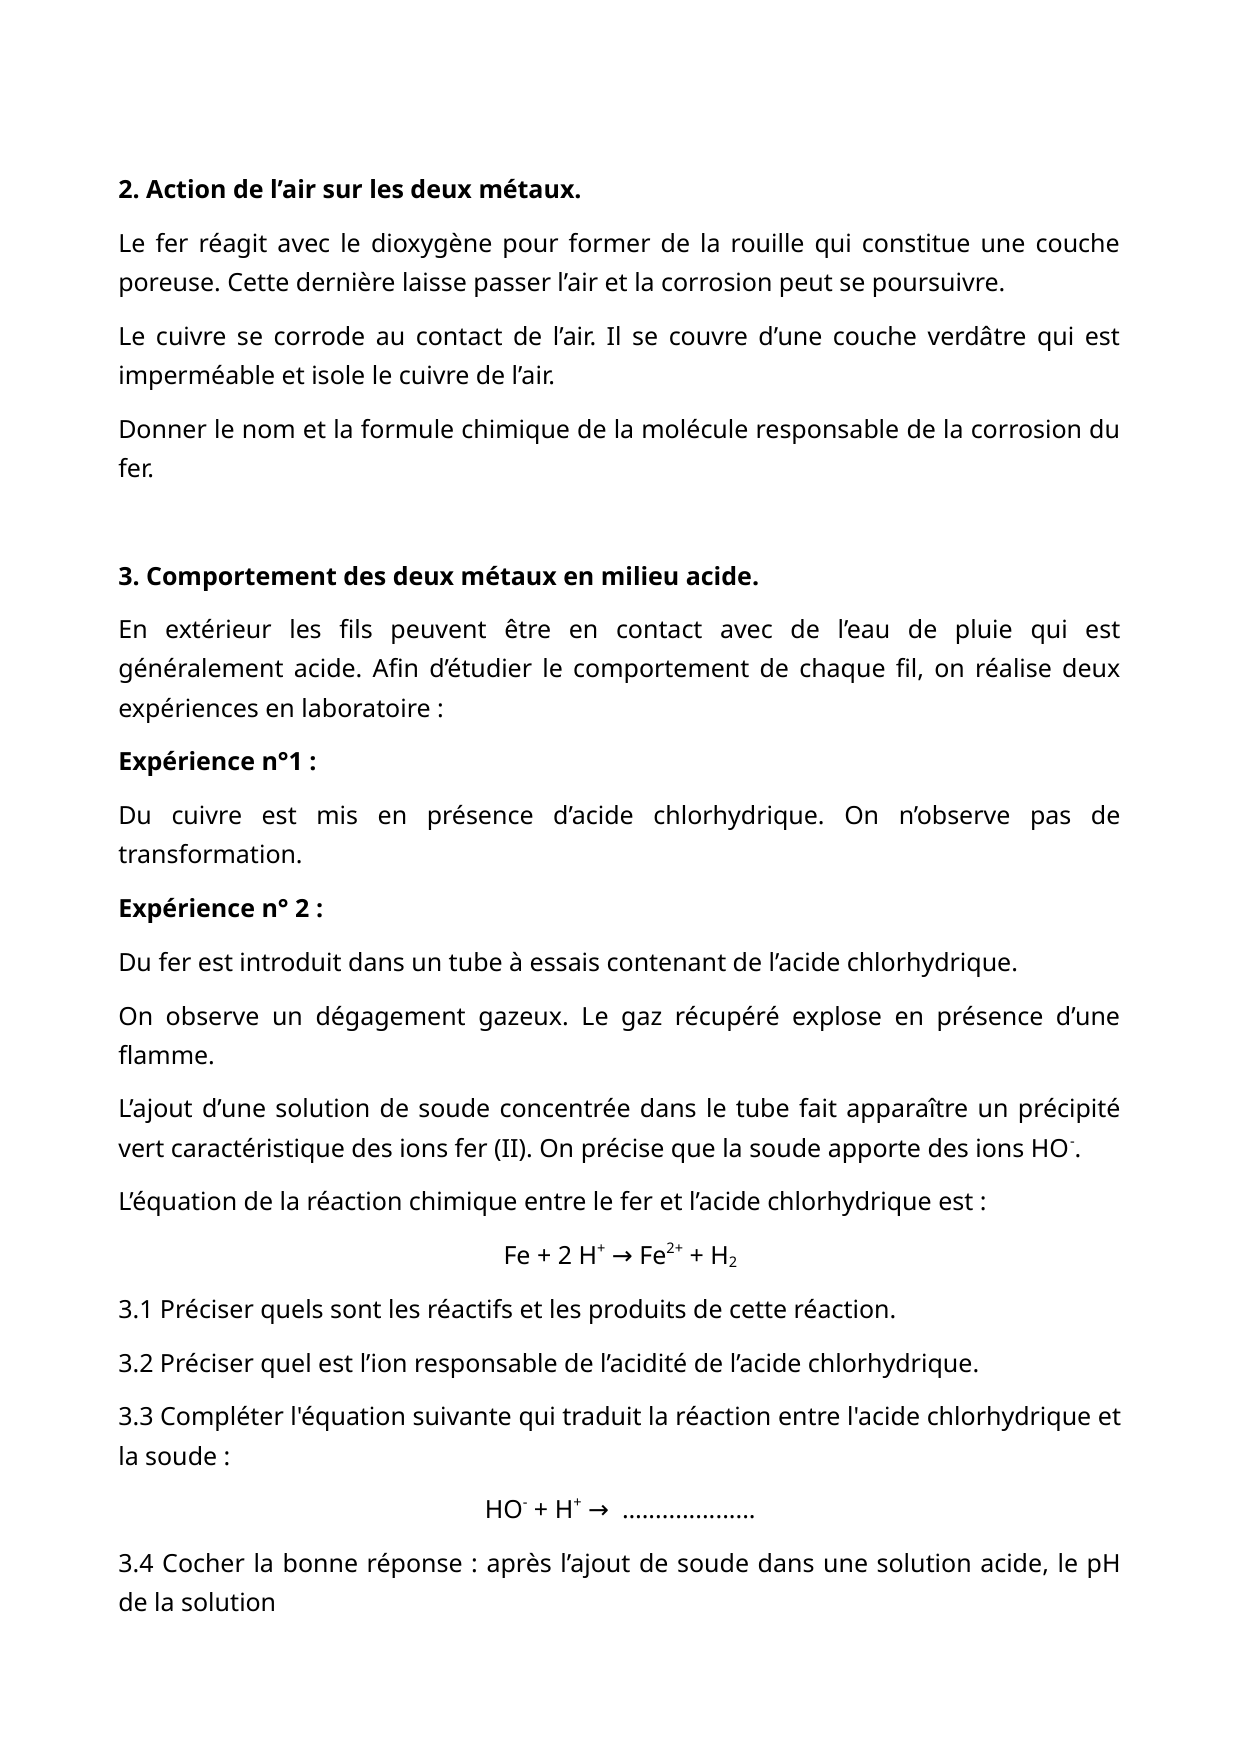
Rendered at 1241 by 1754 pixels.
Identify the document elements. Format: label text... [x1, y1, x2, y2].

text 3.4 Cocher la bonne réponse : après l’ajout de soude dans une solution acide, le pH de la solution [118, 1546, 1122, 1619]
text 3. Comportement des deux métaux en milieu acide. [118, 558, 1122, 592]
text 2. Action de l’air sur les deux métaux. [118, 172, 1122, 206]
text En extérieur les fils peuvent être en contact avec de l’eau de pluie qui est généralement acide. Afin d’étudier le comportement de chaque fil, on réalise deux expériences en laboratoire : [118, 612, 1122, 724]
text Le fer réagit avec le dioxygène pour former de la rouille qui constitue une couche poreuse. Cette dernière laisse passer l’air et la corrosion peut se poursuivre. [118, 226, 1122, 299]
text Expérience n°1 : [118, 744, 1122, 778]
text Du cuivre est mis en présence d’acide chlorhydrique. On n’observe pas de transformation. [118, 798, 1122, 871]
text Le cuivre se corrode au contact de l’air. Il se couvre d’une couche verdâtre qui est imperméable et isole le cuivre de l’air. [118, 318, 1122, 392]
text L’équation de la réaction chimique entre le fer et l’acide chlorhydrique est : [118, 1184, 1122, 1218]
text On observe un dégagement gazeux. Le gaz récupéré explose en présence d’une flamme. [118, 998, 1122, 1071]
text Expérience n° 2 : [118, 891, 1122, 925]
text 3.2 Préciser quel est l’ion responsable de l’acidité de l’acide chlorhydrique. [118, 1345, 1122, 1379]
text Du fer est introduit dans un tube à essais contenant de l’acide chlorhydrique. [118, 944, 1122, 978]
text HO- + H+ → …................. [118, 1492, 1122, 1526]
text 3.1 Préciser quels sont les réactifs et les produits de cette réaction. [118, 1291, 1122, 1326]
text L’ajout d’une solution de soude concentrée dans le tube fait apparaître un précipité vert caractéristique des ions fer (II). On précise que la soude apporte des ions HO-. [118, 1091, 1122, 1164]
text 3.3 Compléter l'équation suivante qui traduit la réaction entre l'acide chlorhydrique et la soude : [118, 1399, 1122, 1472]
text Fe + 2 H+ → Fe2+ + H2 [118, 1238, 1122, 1272]
text Donner le nom et la formule chimique de la molécule responsable de la corrosion du fer. [118, 411, 1122, 485]
